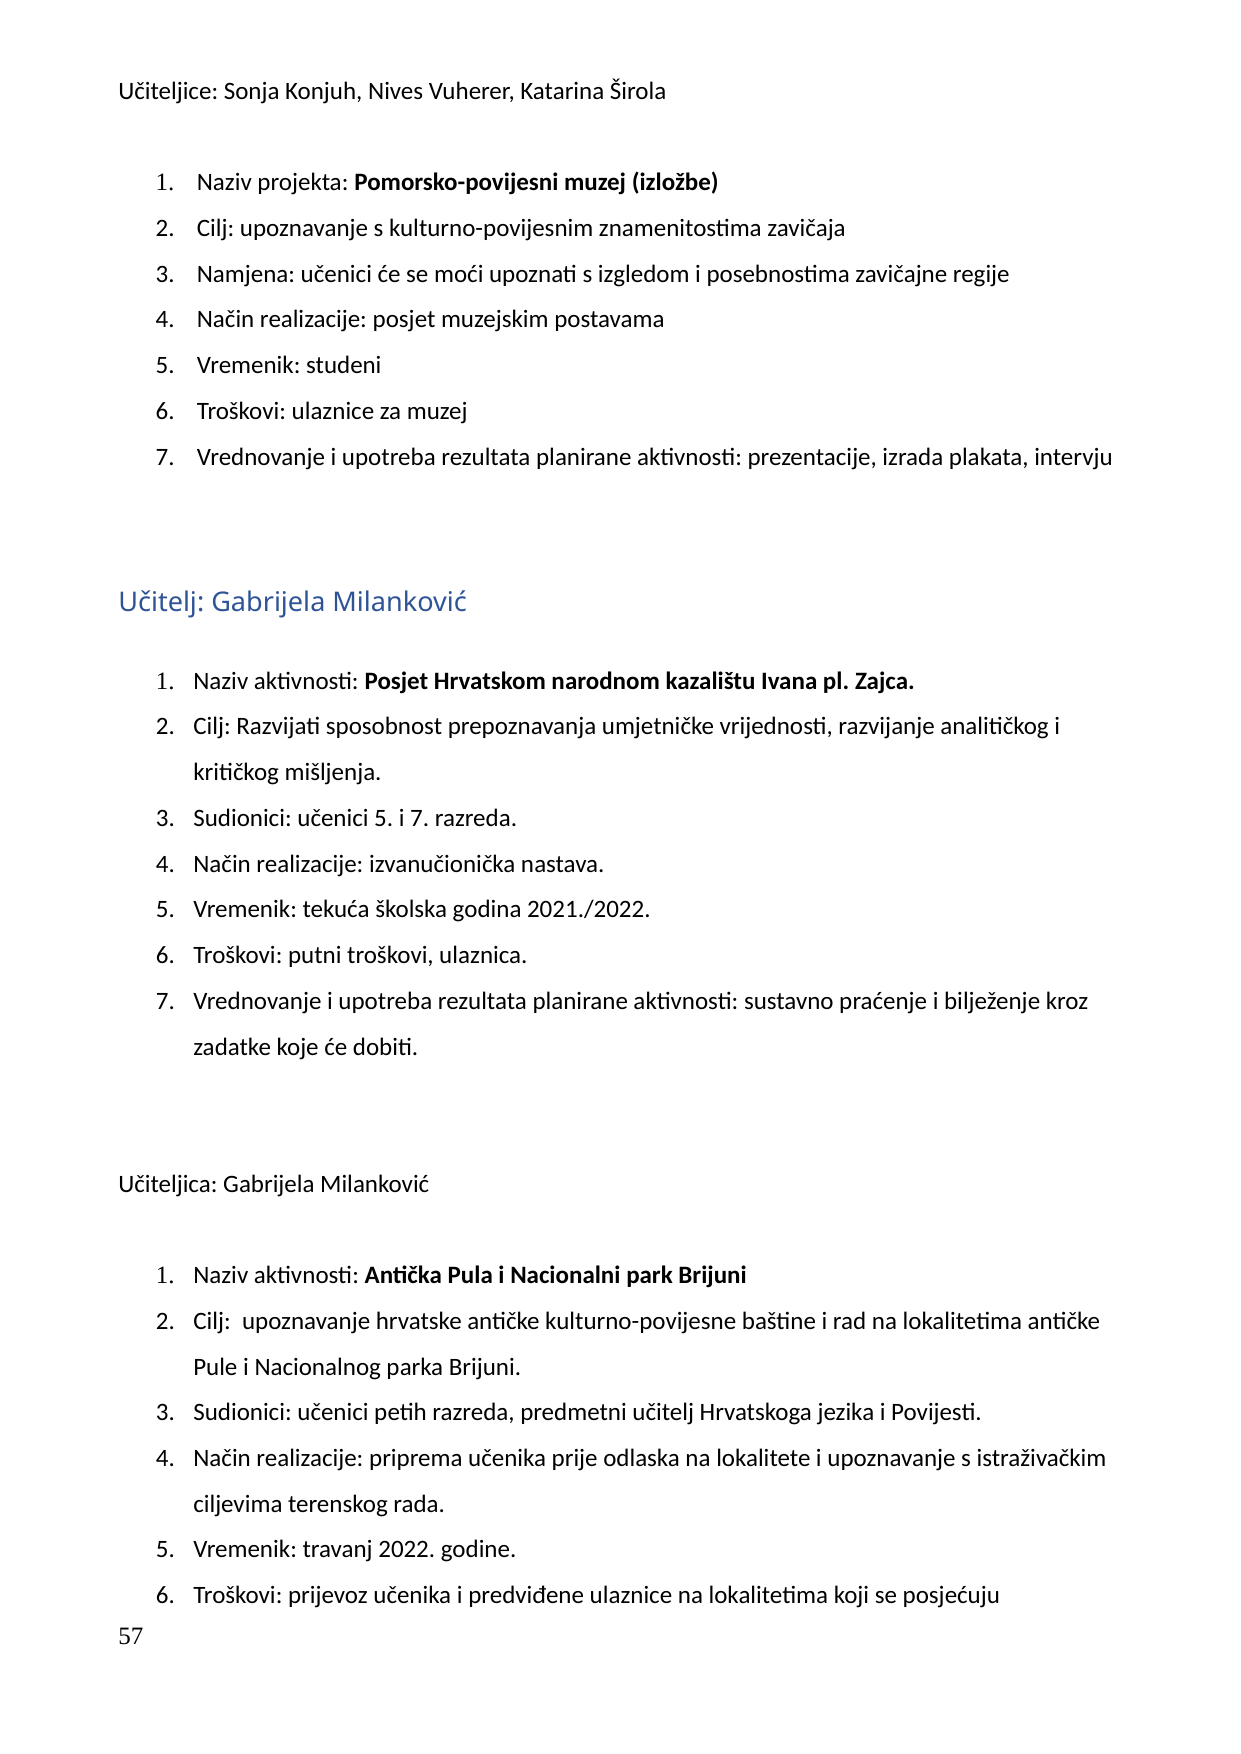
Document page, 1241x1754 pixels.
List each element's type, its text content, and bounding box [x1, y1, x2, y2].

list Vremenik: travanj 2022. godine. [156, 1534, 1122, 1564]
list Naziv aktivnosti: Posjet Hrvatskom narodnom kazalištu Ivana pl. Zajca. [156, 665, 1122, 695]
list Način realizacije: izvanučionička nastava. [156, 848, 1122, 878]
list Namjena: učenici će se moći upoznati s izgledom i posebnostima zavičajne regije [155, 258, 1122, 288]
list Sudionici: učenici petih razreda, predmetni učitelj Hrvatskoga jezika i Povijesti. [156, 1396, 1122, 1427]
list Troškovi: prijevoz učenika i predviđene ulaznice na lokalitetima koji se posjećuju [156, 1579, 1122, 1610]
list Način realizacije: priprema učenika prije odlaska na lokalitete i upoznavanje s istraživačkim ciljevima terenskog rada. [156, 1442, 1122, 1518]
list Naziv aktivnosti: Antička Pula i Nacionalni park Brijuni [156, 1259, 1122, 1290]
list Naziv projekta: Pomorsko-povijesni muzej (izložbe) [155, 166, 1122, 197]
list Cilj: upoznavanje s kulturno-povijesnim znamenitostima zavičaja [155, 212, 1122, 243]
subtitle Učitelj: Gabrijela Milanković [118, 582, 1122, 619]
list Troškovi: ulaznice za muzej [155, 395, 1122, 426]
list Troškovi: putni troškovi, ulaznica. [156, 939, 1122, 970]
list Vrednovanje i upotreba rezultata planirane aktivnosti: prezentacije, izrada plakata, intervju [155, 441, 1122, 471]
list Vremenik: tekuća školska godina 2021./2022. [156, 893, 1122, 924]
subtitle Učiteljice: Sonja Konjuh, Nives Vuherer, Katarina Širola [118, 75, 1122, 106]
text Učiteljica: Gabrijela Milanković [118, 1168, 1122, 1198]
list Cilj: upoznavanje hrvatske antičke kulturno-povijesne baštine i rad na lokalitetima antičke Pule i Nacionalnog parka Brijuni. [156, 1305, 1122, 1381]
list Način realizacije: posjet muzejskim postavama [155, 304, 1122, 334]
list Sudionici: učenici 5. i 7. razreda. [156, 802, 1122, 832]
list Vrednovanje i upotreba rezultata planirane aktivnosti: sustavno praćenje i bilježenje kroz zadatke koje će dobiti. [156, 985, 1122, 1061]
list Vremenik: studeni [155, 349, 1122, 380]
list Cilj: Razvijati sposobnost prepoznavanja umjetničke vrijednosti, razvijanje analitičkog i kritičkog mišljenja. [156, 711, 1122, 787]
